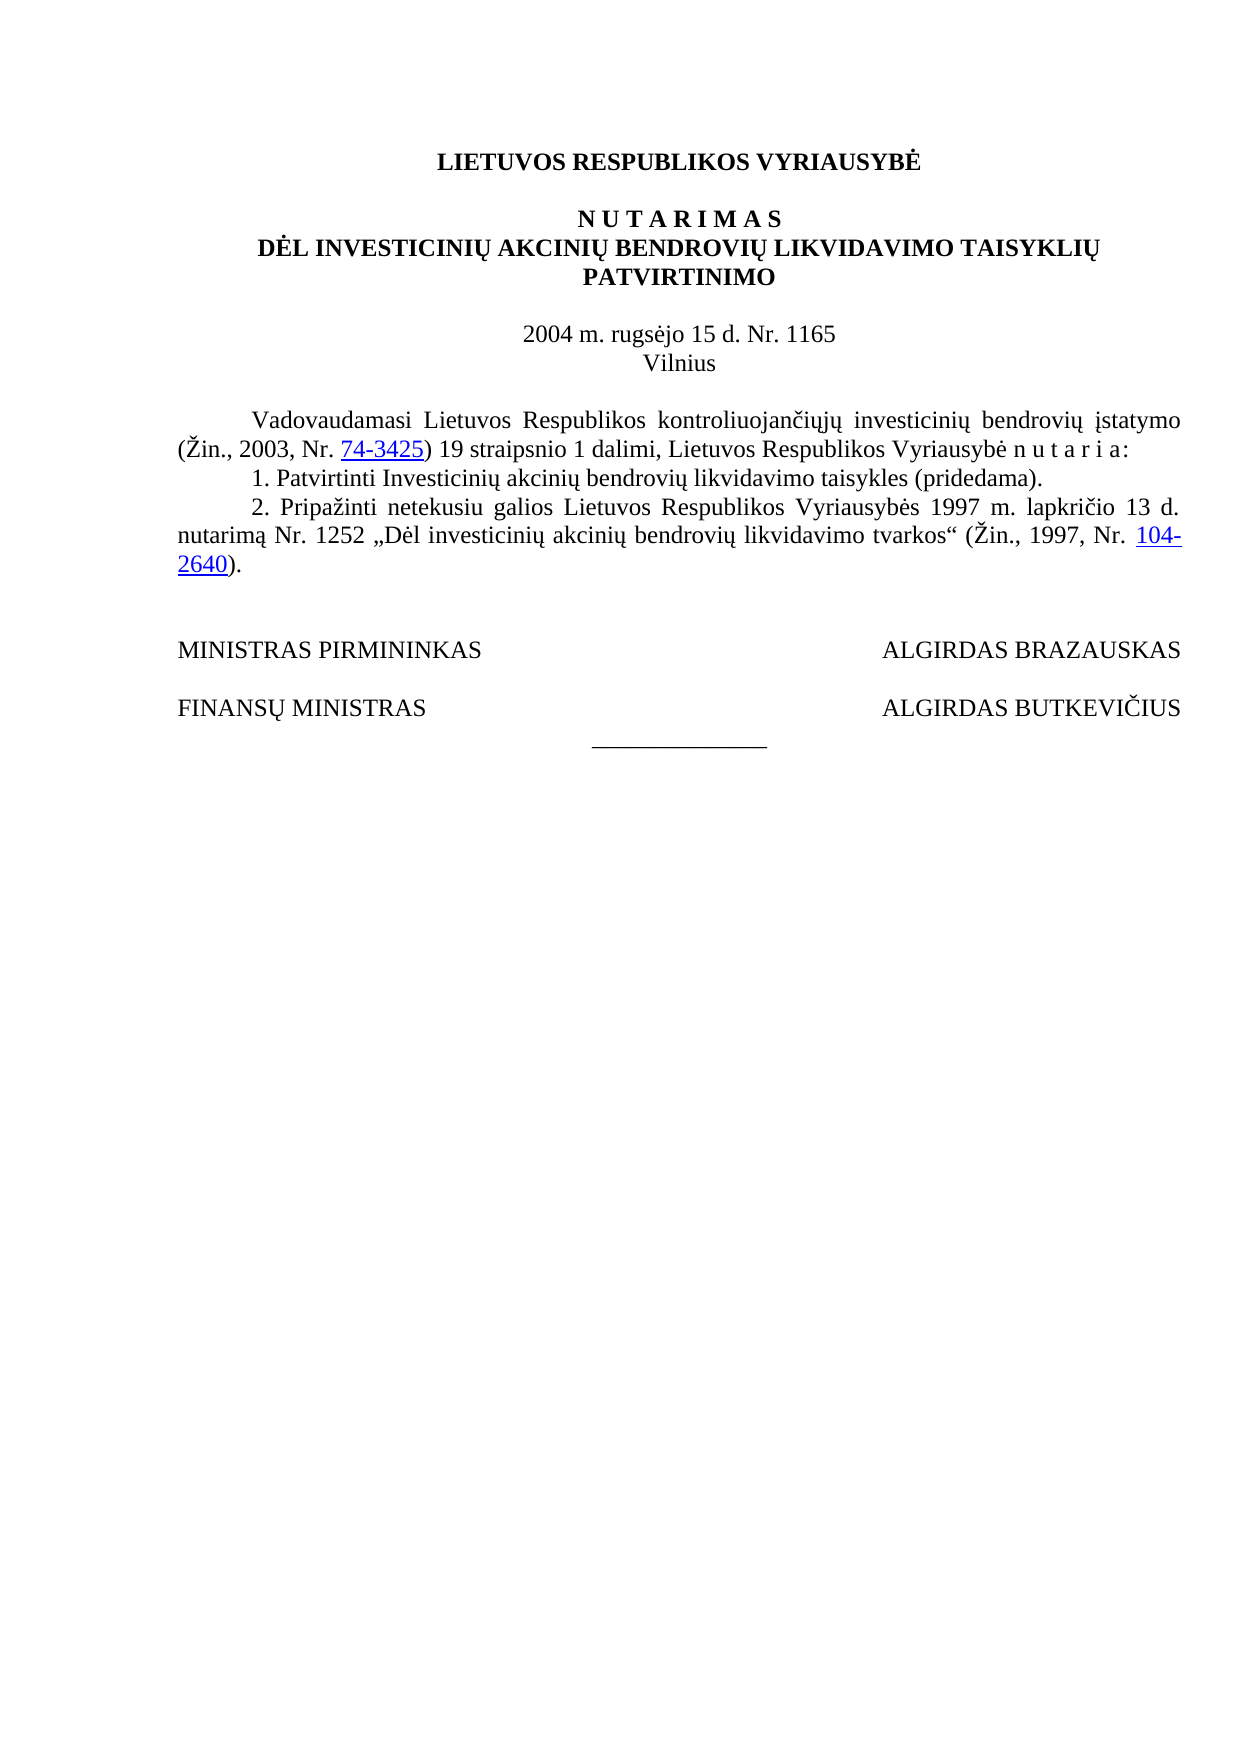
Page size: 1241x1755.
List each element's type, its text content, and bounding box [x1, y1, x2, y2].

text DĖL INVESTICINIŲ AKCINIŲ BENDROVIŲ LIKVIDAVIMO TAISYKLIŲ PATVIRTINIMO [177, 233, 1181, 291]
text 1. Patvirtinti Investicinių akcinių bendrovių likvidavimo taisykles (pridedama). [177, 463, 1181, 492]
text Vilnius [177, 348, 1181, 377]
text LIETUVOS RESPUBLIKOS VYRIAUSYBĖ [177, 147, 1181, 176]
text Vadovaudamasi Lietuvos Respublikos kontroliuojančiųjų investicinių bendrovių įstatymo (Žin., 2003, Nr. 74-3425) 19 straipsnio 1 dalimi, Lietuvos Respublikos Vyriausybė nutaria: [177, 406, 1181, 463]
text Finansų ministras Algirdas Butkevičius [177, 693, 1181, 722]
text 2. Pripažinti netekusiu galios Lietuvos Respublikos Vyriausybės 1997 m. lapkričio 13 d. nutarimą Nr. 1252 „Dėl investicinių akcinių bendrovių likvidavimo tvarkos“ (Žin., 1997, Nr. 104-2640). [177, 492, 1181, 578]
text ______________ [177, 722, 1181, 751]
text Ministras Pirmininkas Algirdas Brazauskas [177, 636, 1181, 664]
text N U T A R I M A S [177, 204, 1181, 233]
text 2004 m. rugsėjo 15 d. Nr. 1165 [177, 319, 1181, 348]
